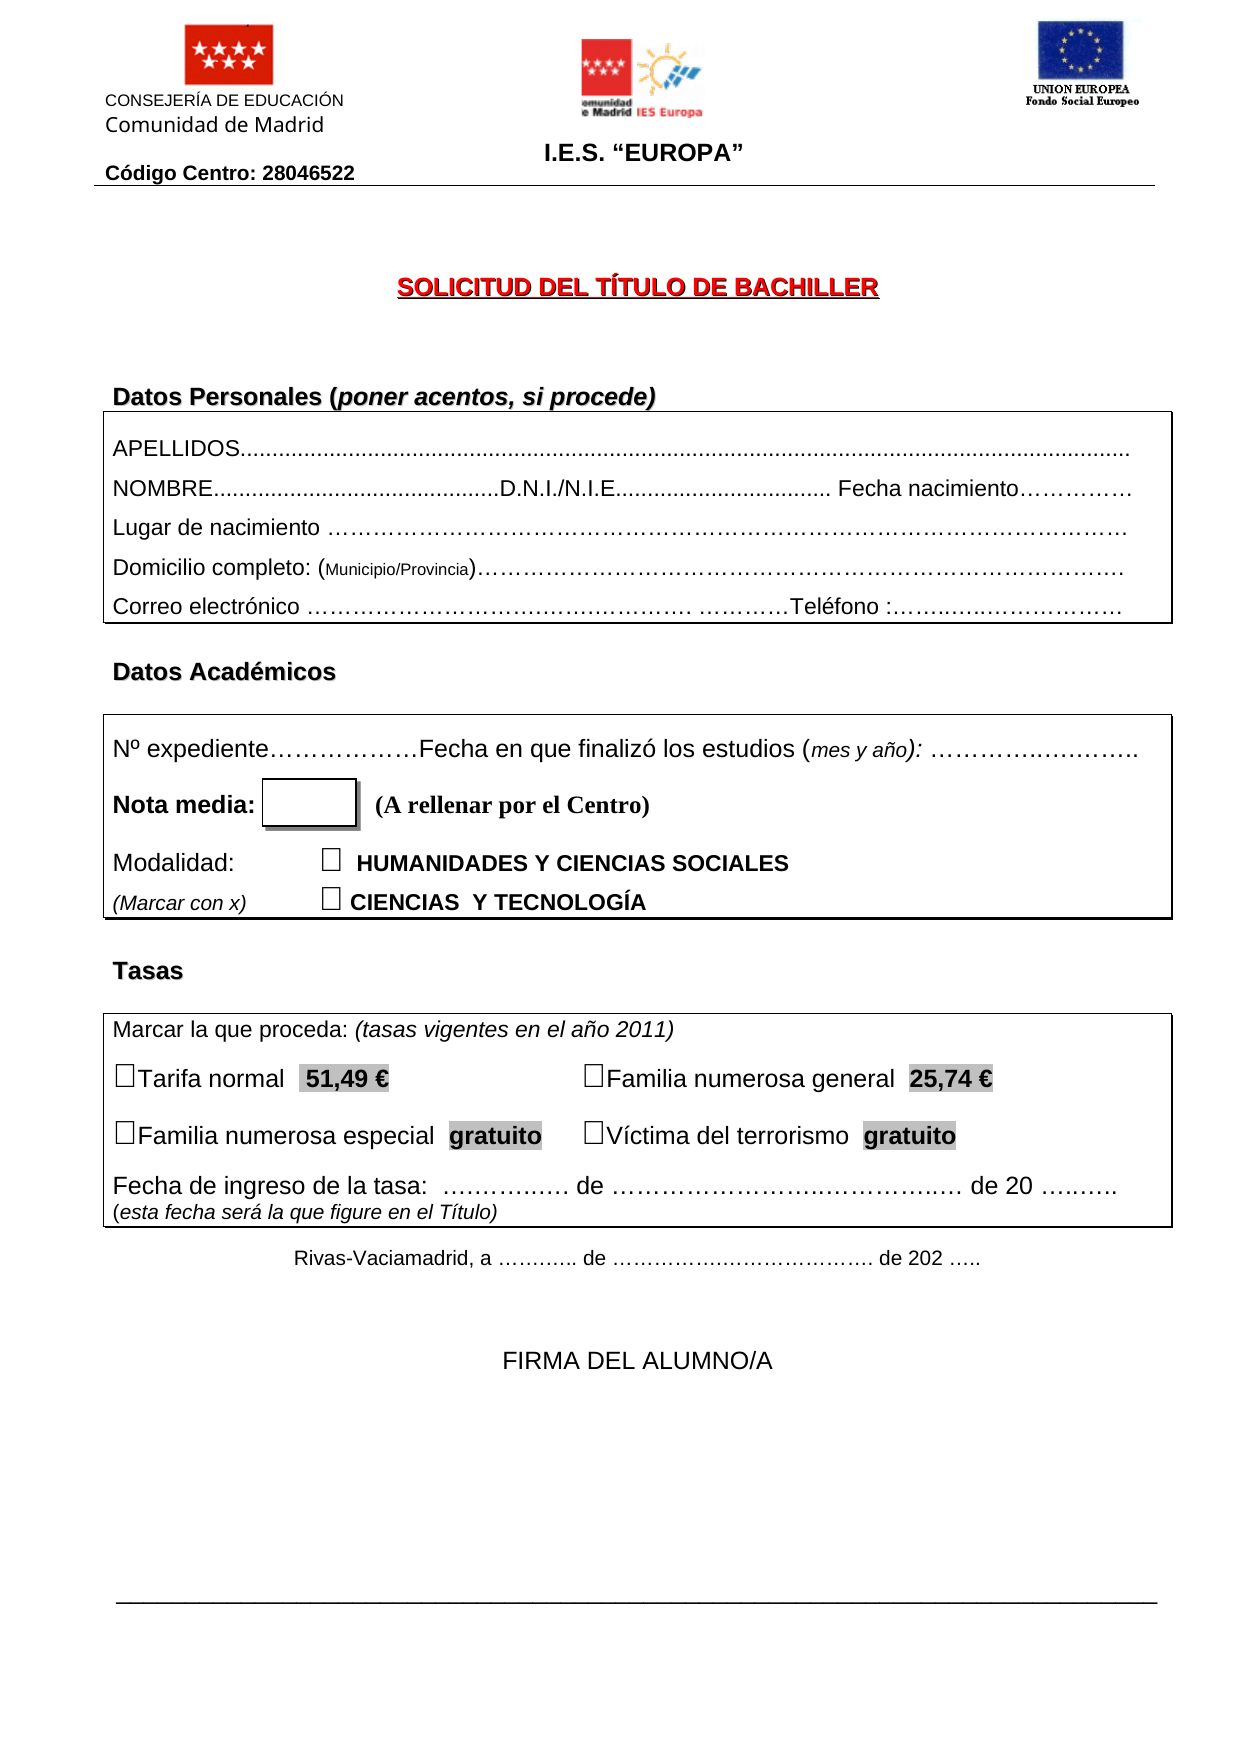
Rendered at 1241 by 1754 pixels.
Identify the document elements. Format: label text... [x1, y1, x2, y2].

text FIRMA DEL ALUMNO/A [112, 1346, 1162, 1375]
text APELLIDOS............................................................................................................................................ [112, 435, 1162, 462]
picture [182, 20, 279, 89]
picture [1025, 18, 1144, 109]
text ___________________________________________________________________________ [112, 1576, 1162, 1605]
text Domicilio completo: (Municipio/Provincia)…………………………………………………………………………. [104, 551, 1171, 580]
text NOMBRE.............................................D.N.I./N.I.E.................................. Fecha nacimiento…………… [104, 472, 1171, 501]
text SOLICITUD DEL TÍTULO DE BACHILLER [112, 272, 1162, 301]
text Nº expediente………………Fecha en que finalizó los estudios (mes y año): …………..….…….. [112, 734, 1162, 763]
text Fecha de ingreso de la tasa: ….……..…. de ……………………..…………..… de 20 …..….. [104, 1168, 1171, 1197]
text Familia numerosa especial gratuito Víctima del terrorismo gratuito [104, 1110, 1171, 1152]
text Correo electrónico ………………………….…….…………. …………Teléfono :……..…..……………… [104, 590, 1171, 622]
text (esta fecha será la que figure en el Título) [104, 1197, 1171, 1226]
text Rivas-Vaciamadrid, a …….….. de …………….…………………. de 202 ….. [112, 1245, 1162, 1269]
text Tarifa normal 51,49 € Familia numerosa general 25,74 € [104, 1053, 1171, 1094]
text Tasas [112, 956, 1162, 984]
text Lugar de nacimiento …………………………………………………………………………………………… [104, 511, 1171, 541]
text Modalidad:  HUMANIDADES Y CIENCIAS SOCIALES [112, 840, 1162, 876]
text (Marcar con x)  CIENCIAS Y TECNOLOGÍA [104, 876, 1171, 917]
text Marcar la que proceda: (tasas vigentes en el año 2011) [104, 1014, 1171, 1043]
text (A rellenar por el Centro) [361, 787, 1171, 819]
picture [581, 39, 707, 118]
text Datos Personales (poner acentos, si procede) [112, 382, 1162, 411]
text Datos Académicos [112, 657, 1162, 686]
text Nota media: [104, 787, 262, 819]
